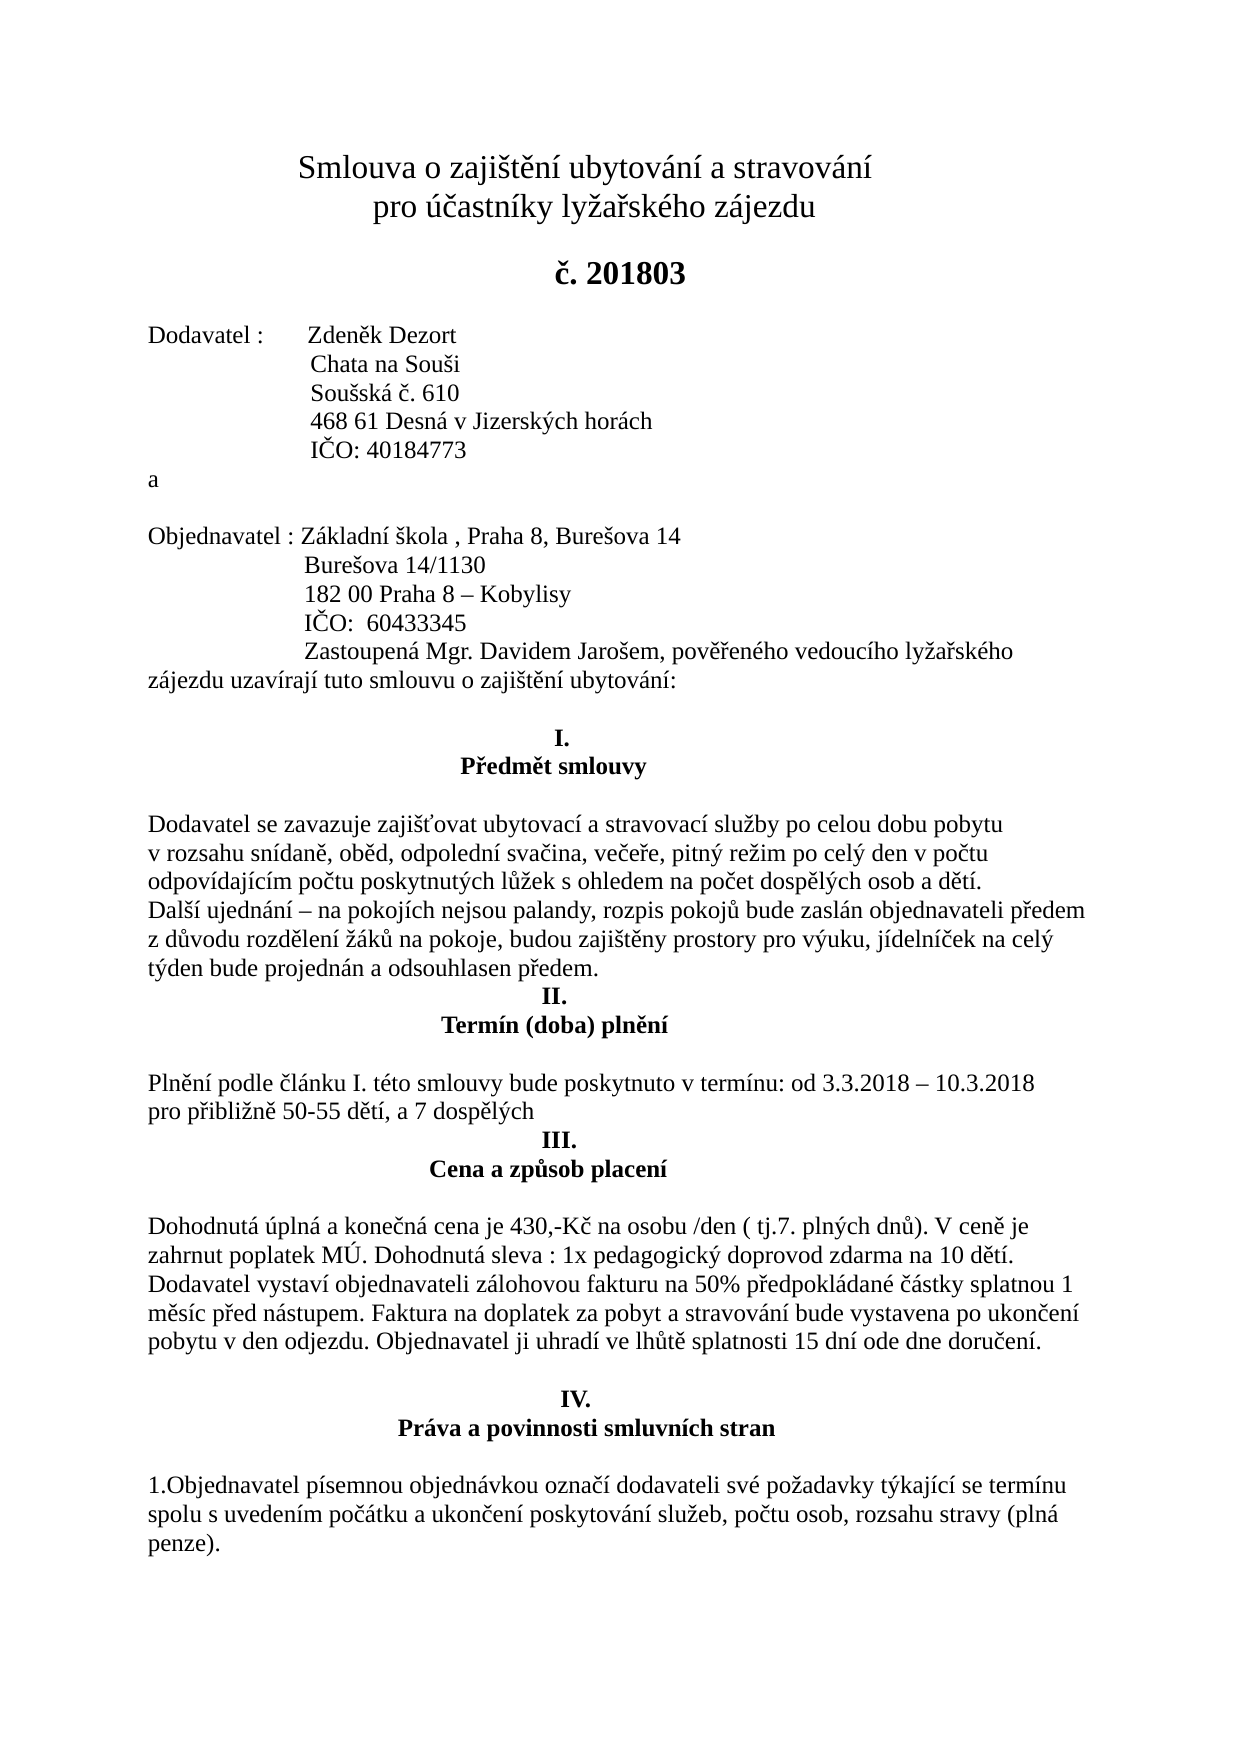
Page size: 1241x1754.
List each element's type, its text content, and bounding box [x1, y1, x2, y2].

text 182 00 Praha 8 – Kobylisy [148, 579, 1093, 608]
text II. [148, 981, 1093, 1010]
text III. [148, 1125, 1093, 1154]
text Dodavatel se zavazuje zajišťovat ubytovací a stravovací služby po celou dobu pobytu v rozsahu snídaně, oběd, odpolední svačina, večeře, pitný režim po celý den v počtu odpovídajícím počtu poskytnutých lůžek s ohledem na počet dospělých osob a dětí. [148, 809, 1093, 895]
text 1.Objednavatel písemnou objednávkou označí dodavateli své požadavky týkající se termínu spolu s uvedením počátku a ukončení poskytování služeb, počtu osob, rozsahu stravy (plná penze). [148, 1470, 1093, 1556]
text Plnění podle článku I. této smlouvy bude poskytnuto v termínu: od 3.3.2018 – 10.3.2018 [148, 1068, 1093, 1096]
text a [148, 464, 1093, 493]
text I. [148, 723, 1093, 751]
text pro účastníky lyžařského zájezdu [148, 186, 1093, 224]
text 468 61 Desná v Jizerských horách [148, 406, 1093, 435]
text IČO: 40184773 [148, 435, 1093, 464]
text pro přibližně 50-55 dětí, a 7 dospělých [148, 1096, 1093, 1125]
text Dodavatel : Zdeněk Dezort [148, 320, 1093, 349]
text Chata na Souši [148, 349, 1093, 378]
text Zastoupená Mgr. Davidem Jarošem, pověřeného vedoucího lyžařského zájezdu uzavírají tuto smlouvu o zajištění ubytování: [148, 636, 1093, 694]
text Dohodnutá úplná a konečná cena je 430,-Kč na osobu /den ( tj.7. plných dnů). V ceně je zahrnut poplatek MÚ. Dohodnutá sleva : 1x pedagogický doprovod zdarma na 10 dětí. [148, 1211, 1093, 1269]
text Cena a způsob placení [148, 1154, 1093, 1183]
text Smlouva o zajištění ubytování a stravování [148, 148, 1093, 186]
text Objednavatel : Základní škola , Praha 8, Burešova 14 [148, 521, 1093, 550]
text Termín (doba) plnění [148, 1010, 1093, 1039]
text IČO: 60433345 [148, 608, 1093, 636]
text Další ujednání – na pokojích nejsou palandy, rozpis pokojů bude zaslán objednavateli předem z důvodu rozdělení žáků na pokoje, budou zajištěny prostory pro výuku, jídelníček na celý týden bude projednán a odsouhlasen předem. [148, 895, 1093, 981]
text IV. [148, 1384, 1093, 1413]
text Soušská č. 610 [148, 378, 1093, 406]
text Dodavatel vystaví objednavateli zálohovou fakturu na 50% předpokládané částky splatnou 1 měsíc před nástupem. Faktura na doplatek za pobyt a stravování bude vystavena po ukončení pobytu v den odjezdu. Objednavatel ji uhradí ve lhůtě splatnosti 15 dní ode dne doručení. [148, 1269, 1093, 1355]
text Práva a povinnosti smluvních stran [148, 1413, 1093, 1441]
text č. 201803 [148, 253, 1093, 291]
text Předmět smlouvy [148, 751, 1093, 780]
text Burešova 14/1130 [148, 550, 1093, 579]
